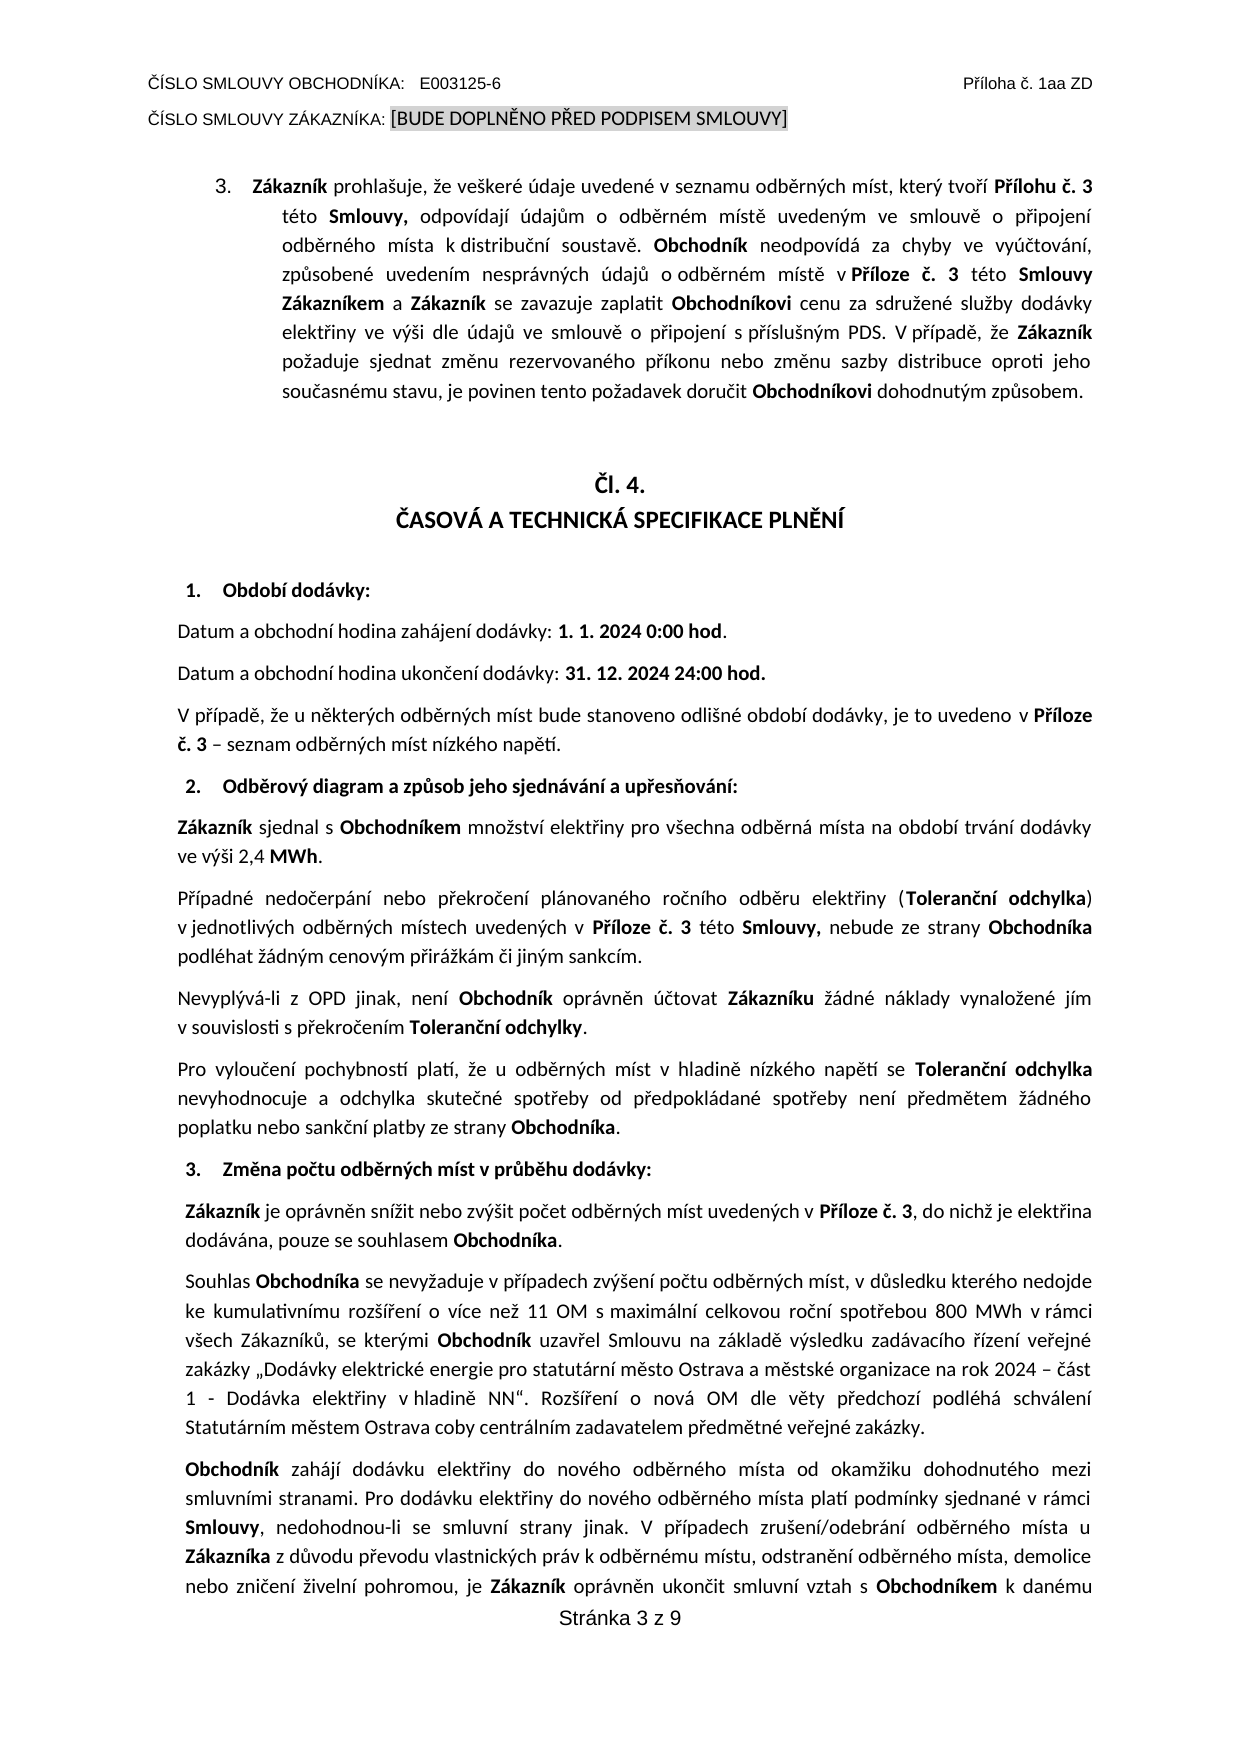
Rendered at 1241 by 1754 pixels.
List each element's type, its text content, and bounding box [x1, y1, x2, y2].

text ČASOVÁ A TECHNICKÁ SPECIFIKACE PLNĚNÍ [148, 504, 1092, 535]
list Zákazník prohlašuje, že veškeré údaje uvedené v seznamu odběrných míst, který tvoří Přílohu č. 3 této Smlouvy, odpovídají údajům o odběrném místě uvedeným ve smlouvě o připojení odběrného místa k distribuční soustavě. Obchodník neodpovídá za chyby ve vyúčtování, způsobené uvedením nesprávných údajů o odběrném místě v Příloze č. 3 této Smlouvy Zákazníkem a Zákazník se zavazuje zaplatit Obchodníkovi cenu za sdružené služby dodávky elektřiny ve výši dle údajů ve smlouvě o připojení s příslušným PDS. V případě, že Zákazník požaduje sjednat změnu rezervovaného příkonu nebo změnu sazby distribuce oproti jeho současnému stavu, je povinen tento požadavek doručit Obchodníkovi dohodnutým způsobem. [215, 174, 1092, 403]
text Souhlas Obchodníka se nevyžaduje v případech zvýšení počtu odběrných míst, v důsledku kterého nedojde ke kumulativnímu rozšíření o více než 11 OM s maximální celkovou roční spotřebou 800 MWh v rámci všech Zákazníků, se kterými Obchodník uzavřel Smlouvu na základě výsledku zadávacího řízení veřejné zakázky „Dodávky elektrické energie pro statutární město Ostrava a městské organizace na rok 2024 – část 1 - Dodávka elektřiny v hladině NN“. Rozšíření o nová OM dle věty předchozí podléhá schválení Statutárním městem Ostrava coby centrálním zadavatelem předmětné veřejné zakázky. [185, 1269, 1092, 1440]
list Změna počtu odběrných míst v průběhu dodávky: [185, 1156, 1092, 1182]
text Datum a obchodní hodina ukončení dodávky: 31. 12. 2024 24:00 hod. [177, 660, 1092, 686]
list Období dodávky: [185, 577, 1092, 602]
text Datum a obchodní hodina zahájení dodávky: 1. 1. 2024 0:00 hod. [177, 619, 1092, 644]
text Nevyplývá-li z OPD jinak, není Obchodník oprávněn účtovat Zákazníku žádné náklady vynaložené jím v souvislosti s překročením Toleranční odchylky. [177, 985, 1092, 1040]
text Pro vyloučení pochybností platí, že u odběrných míst v hladině nízkého napětí se Toleranční odchylka nevyhodnocuje a odchylka skutečné spotřeby od předpokládané spotřeby není předmětem žádného poplatku nebo sankční platby ze strany Obchodníka. [177, 1056, 1092, 1140]
text Zákazník je oprávněn snížit nebo zvýšit počet odběrných míst uvedených v Příloze č. 3, do nichž je elektřina dodávána, pouze se souhlasem Obchodníka. [185, 1198, 1092, 1252]
text Zákazník sjednal s Obchodníkem množství elektřiny pro všechna odběrná místa na období trvání dodávky ve výši 2,4 MWh. [177, 814, 1092, 869]
list Odběrový diagram a způsob jeho sjednávání a upřesňování: [185, 773, 1092, 798]
text Případné nedočerpání nebo překročení plánovaného ročního odběru elektřiny (Toleranční odchylka) v jednotlivých odběrných místech uvedených v Příloze č. 3 této Smlouvy, nebude ze strany Obchodníka podléhat žádným cenovým přirážkám či jiným sankcím. [177, 885, 1092, 969]
text Obchodník zahájí dodávku elektřiny do nového odběrného místa od okamžiku dohodnutého mezi smluvními stranami. Pro dodávku elektřiny do nového odběrného místa platí podmínky sjednané v rámci Smlouvy, nedohodnou-li se smluvní strany jinak. V případech zrušení/odebrání odběrného místa u Zákazníka z důvodu převodu vlastnických práv k odběrnému místu, odstranění odběrného místa, demolice nebo zničení živelní pohromou, je Zákazník oprávněn ukončit smluvní vztah s Obchodníkem k danému [185, 1456, 1092, 1598]
text V případě, že u některých odběrných míst bude stanoveno odlišné období dodávky, je to uvedeno v Příloze č. 3 – seznam odběrných míst nízkého napětí. [177, 702, 1092, 757]
text Čl. 4. [148, 469, 1092, 500]
